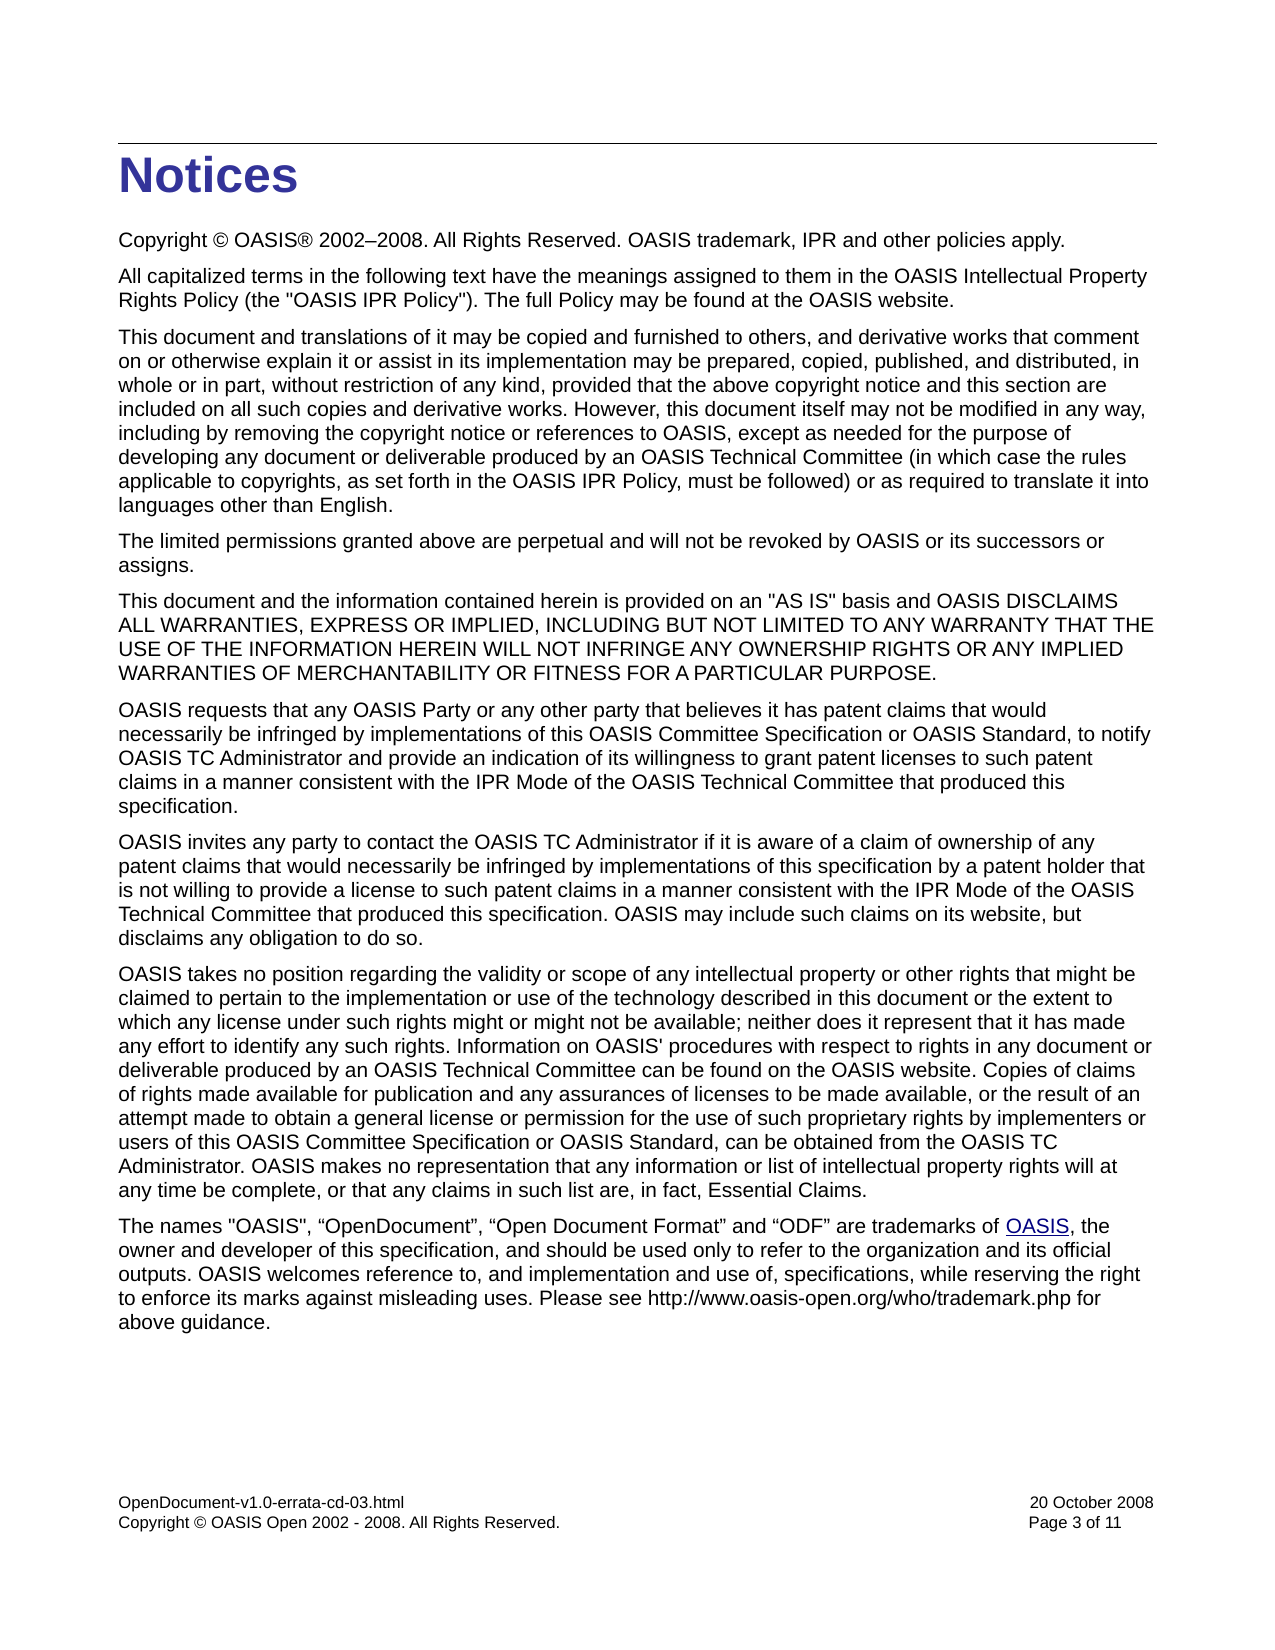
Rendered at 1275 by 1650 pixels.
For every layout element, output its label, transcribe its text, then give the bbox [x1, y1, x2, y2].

text OASIS requests that any OASIS Party or any other party that believes it has patent claims that would necessarily be infringed by implementations of this OASIS Committee Specification or OASIS Standard, to notify OASIS TC Administrator and provide an indication of its willingness to grant patent licenses to such patent claims in a manner consistent with the IPR Mode of the OASIS Technical Committee that produced this specification. [118, 698, 1157, 817]
text All capitalized terms in the following text have the meanings assigned to them in the OASIS Intellectual Property Rights Policy (the "OASIS IPR Policy"). The full Policy may be found at the OASIS website. [118, 264, 1157, 312]
text OASIS invites any party to contact the OASIS TC Administrator if it is aware of a claim of ownership of any patent claims that would necessarily be infringed by implementations of this specification by a patent holder that is not willing to provide a license to such patent claims in a manner consistent with the IPR Mode of the OASIS Technical Committee that produced this specification. OASIS may include such claims on its website, but disclaims any obligation to do so. [118, 830, 1157, 950]
title Notices [118, 144, 1157, 203]
text This document and translations of it may be copied and furnished to others, and derivative works that comment on or otherwise explain it or assist in its implementation may be prepared, copied, published, and distributed, in whole or in part, without restriction of any kind, provided that the above copyright notice and this section are included on all such copies and derivative works. However, this document itself may not be modified in any way, including by removing the copyright notice or references to OASIS, except as needed for the purpose of developing any document or deliverable produced by an OASIS Technical Committee (in which case the rules applicable to copyrights, as set forth in the OASIS IPR Policy, must be followed) or as required to translate it into languages other than English. [118, 325, 1157, 516]
text The limited permissions granted above are perpetual and will not be revoked by OASIS or its successors or assigns. [118, 529, 1157, 577]
text This document and the information contained herein is provided on an "AS IS" basis and OASIS DISCLAIMS ALL WARRANTIES, EXPRESS OR IMPLIED, INCLUDING BUT NOT LIMITED TO ANY WARRANTY THAT THE USE OF THE INFORMATION HEREIN WILL NOT INFRINGE ANY OWNERSHIP RIGHTS OR ANY IMPLIED WARRANTIES OF MERCHANTABILITY OR FITNESS FOR A PARTICULAR PURPOSE. [118, 589, 1157, 685]
text Copyright © OASIS® 2002–2008. All Rights Reserved. OASIS trademark, IPR and other policies apply. [118, 228, 1157, 252]
text The names "OASIS", “OpenDocument”, “Open Document Format” and “ODF” are trademarks of OASIS, the owner and developer of this specification, and should be used only to refer to the organization and its official outputs. OASIS welcomes reference to, and implementation and use of, specifications, while reserving the right to enforce its marks against misleading uses. Please see http://www.oasis-open.org/who/trademark.php for above guidance. [118, 1214, 1157, 1334]
text OASIS takes no position regarding the validity or scope of any intellectual property or other rights that might be claimed to pertain to the implementation or use of the technology described in this document or the extent to which any license under such rights might or might not be available; neither does it represent that it has made any effort to identify any such rights. Information on OASIS' procedures with respect to rights in any document or deliverable produced by an OASIS Technical Committee can be found on the OASIS website. Copies of claims of rights made available for publication and any assurances of licenses to be made available, or the result of an attempt made to obtain a general license or permission for the use of such proprietary rights by implementers or users of this OASIS Committee Specification or OASIS Standard, can be obtained from the OASIS TC Administrator. OASIS makes no representation that any information or list of intellectual property rights will at any time be complete, or that any claims in such list are, in fact, Essential Claims. [118, 962, 1157, 1202]
